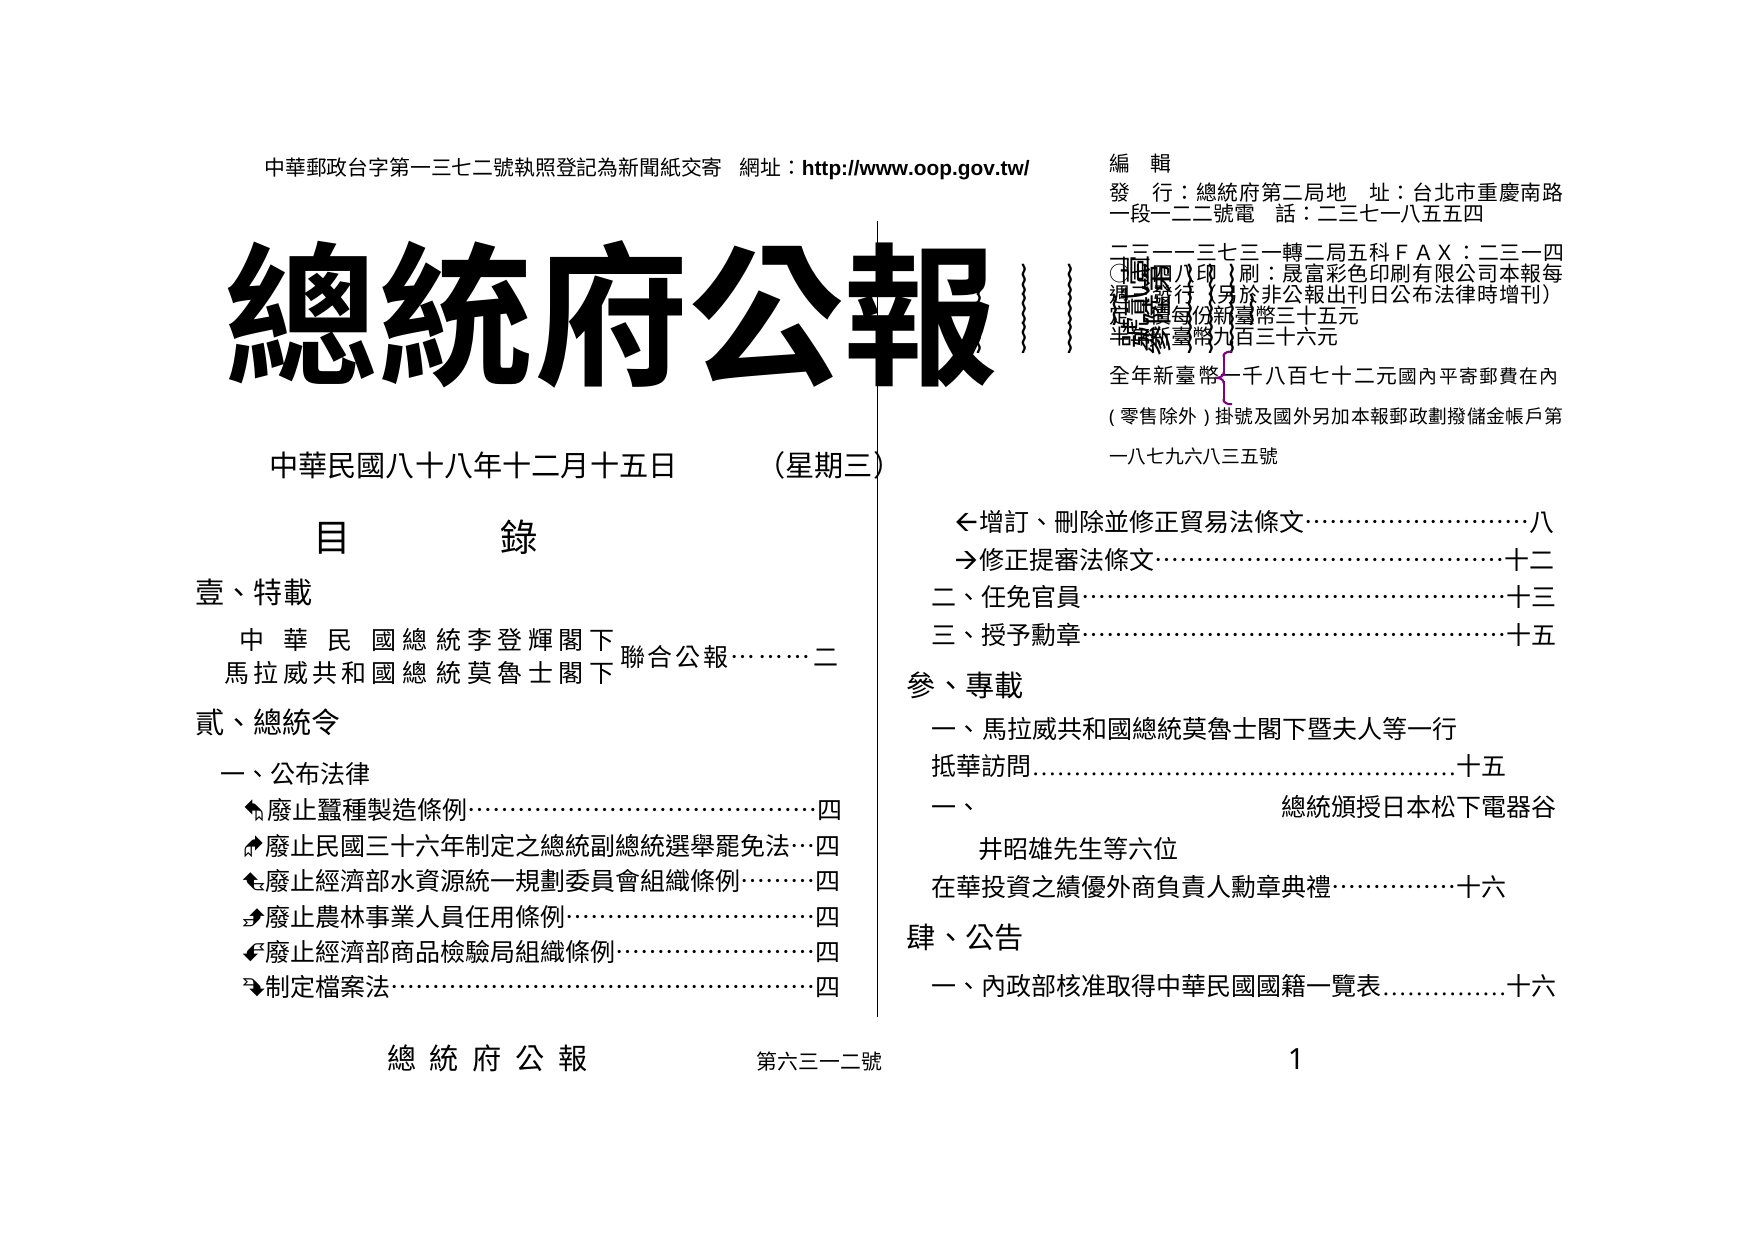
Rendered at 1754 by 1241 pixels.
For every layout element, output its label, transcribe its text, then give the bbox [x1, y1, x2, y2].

table_header 中華民國 [192, 623, 399, 654]
text 一、公布法律 [195, 750, 847, 791]
text 制定檔案法……………………………………………四 [242, 968, 847, 1004]
table_cell 馬拉威共和國 [192, 654, 399, 685]
text 二、任免官員……………………………………………十三 [907, 577, 1559, 614]
text 一、內政部核准取得中華民國國籍一覽表……………十六 [907, 962, 1559, 1004]
text 廢止蠶種製造條例……………………………………四 [242, 791, 847, 827]
list 馬拉威共和國總統莫魯士閣下暨夫人等一行 [931, 708, 1559, 746]
table_cell 莫魯士閣下 [464, 654, 617, 685]
text 肆、公告 [907, 916, 1559, 956]
text 目 錄 [195, 222, 847, 564]
text 修正提審法條文……………………………………十二 [954, 539, 1559, 577]
text 抵華訪問……………………………………………十五 [931, 746, 1559, 783]
text 貳、總統令 [195, 691, 847, 743]
text 增訂、刪除並修正貿易法條文………………………八 [954, 222, 1559, 539]
text 廢止經濟部商品檢驗局組織條例……………………四 [242, 933, 847, 968]
table_header 總統 [399, 623, 464, 654]
table_cell 總統 [399, 654, 464, 685]
table_header 李登輝閣下 [464, 623, 617, 654]
list 總統頒授日本松下電器谷井昭雄先生等六位 [932, 783, 1559, 866]
text 壹、特載 [195, 564, 847, 616]
text 三、授予勳章……………………………………………十五 [907, 614, 1559, 652]
table_header 聯合公報………二 [617, 623, 842, 685]
text 參、專載 [907, 652, 1559, 708]
text 廢止農林事業人員任用條例…………………………四 [242, 898, 847, 933]
text 廢止經濟部水資源統一規劃委員會組織條例………四 [242, 862, 847, 898]
text 廢止民國三十六年制定之總統副總統選舉罷免法…四 [242, 827, 847, 862]
text 在華投資之績優外商負責人勳章典禮……………十六 [931, 866, 1559, 904]
